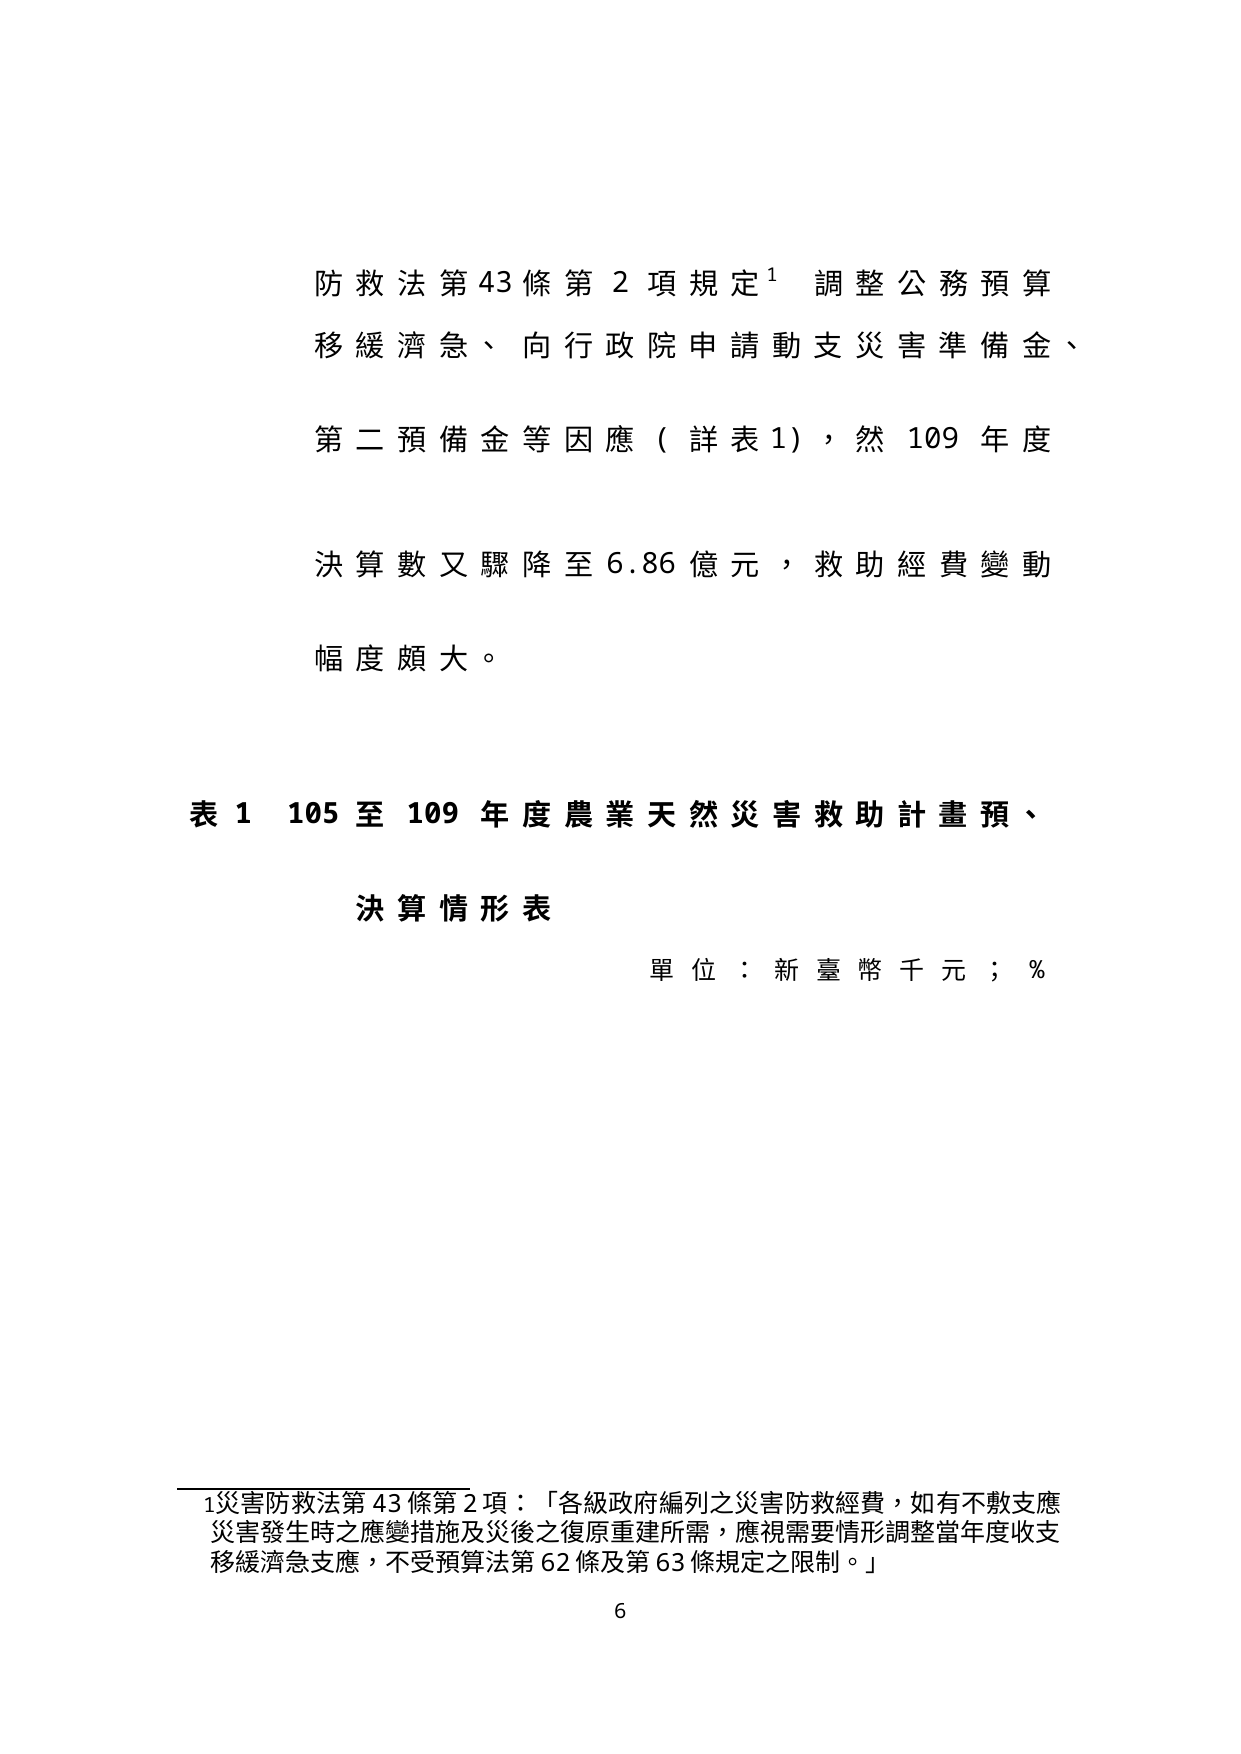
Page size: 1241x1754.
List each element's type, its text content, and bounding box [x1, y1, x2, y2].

text 單位：新臺幣千元；% [239, 927, 1058, 990]
text 表1 105至109年度農業天然災害救助計畫預、決算情形表 [183, 740, 1058, 927]
text 依天災救助基金近5年度(105至109年度，以下同)決算書所列，農業天然災害救助計畫每年度預算約10.86億元至17.71億元間，惟受氣候變化劇烈影響，105至108年度農業受災情況嚴重，決算數介於19.22億元至88.12億元間，尤其105年度因受寒流、尼伯特颱風、梅姬颱風及9月風災雨害等影響，農損情況嚴重，救助支出增加，致原編預算不敷支應所需經費，超支比率高達7.11倍，而需依災害防救法第43條第2項規定調整公務預算移緩濟急、向行政院申請動支災害準備金、第二預備金等因應(詳表1)，然109年度決算數又驟降至6.86億元，救助經費變動幅度頗大。 [271, 177, 1058, 677]
text 災害防救法第43條第2項：「各級政府編列之災害防救經費，如有不敷支應災害發生時之應變措施及災後之復原重建所需，應視需要情形調整當年度收支移緩濟急支應，不受預算法第62條及第63條規定之限制。」 [203, 1489, 1063, 1577]
